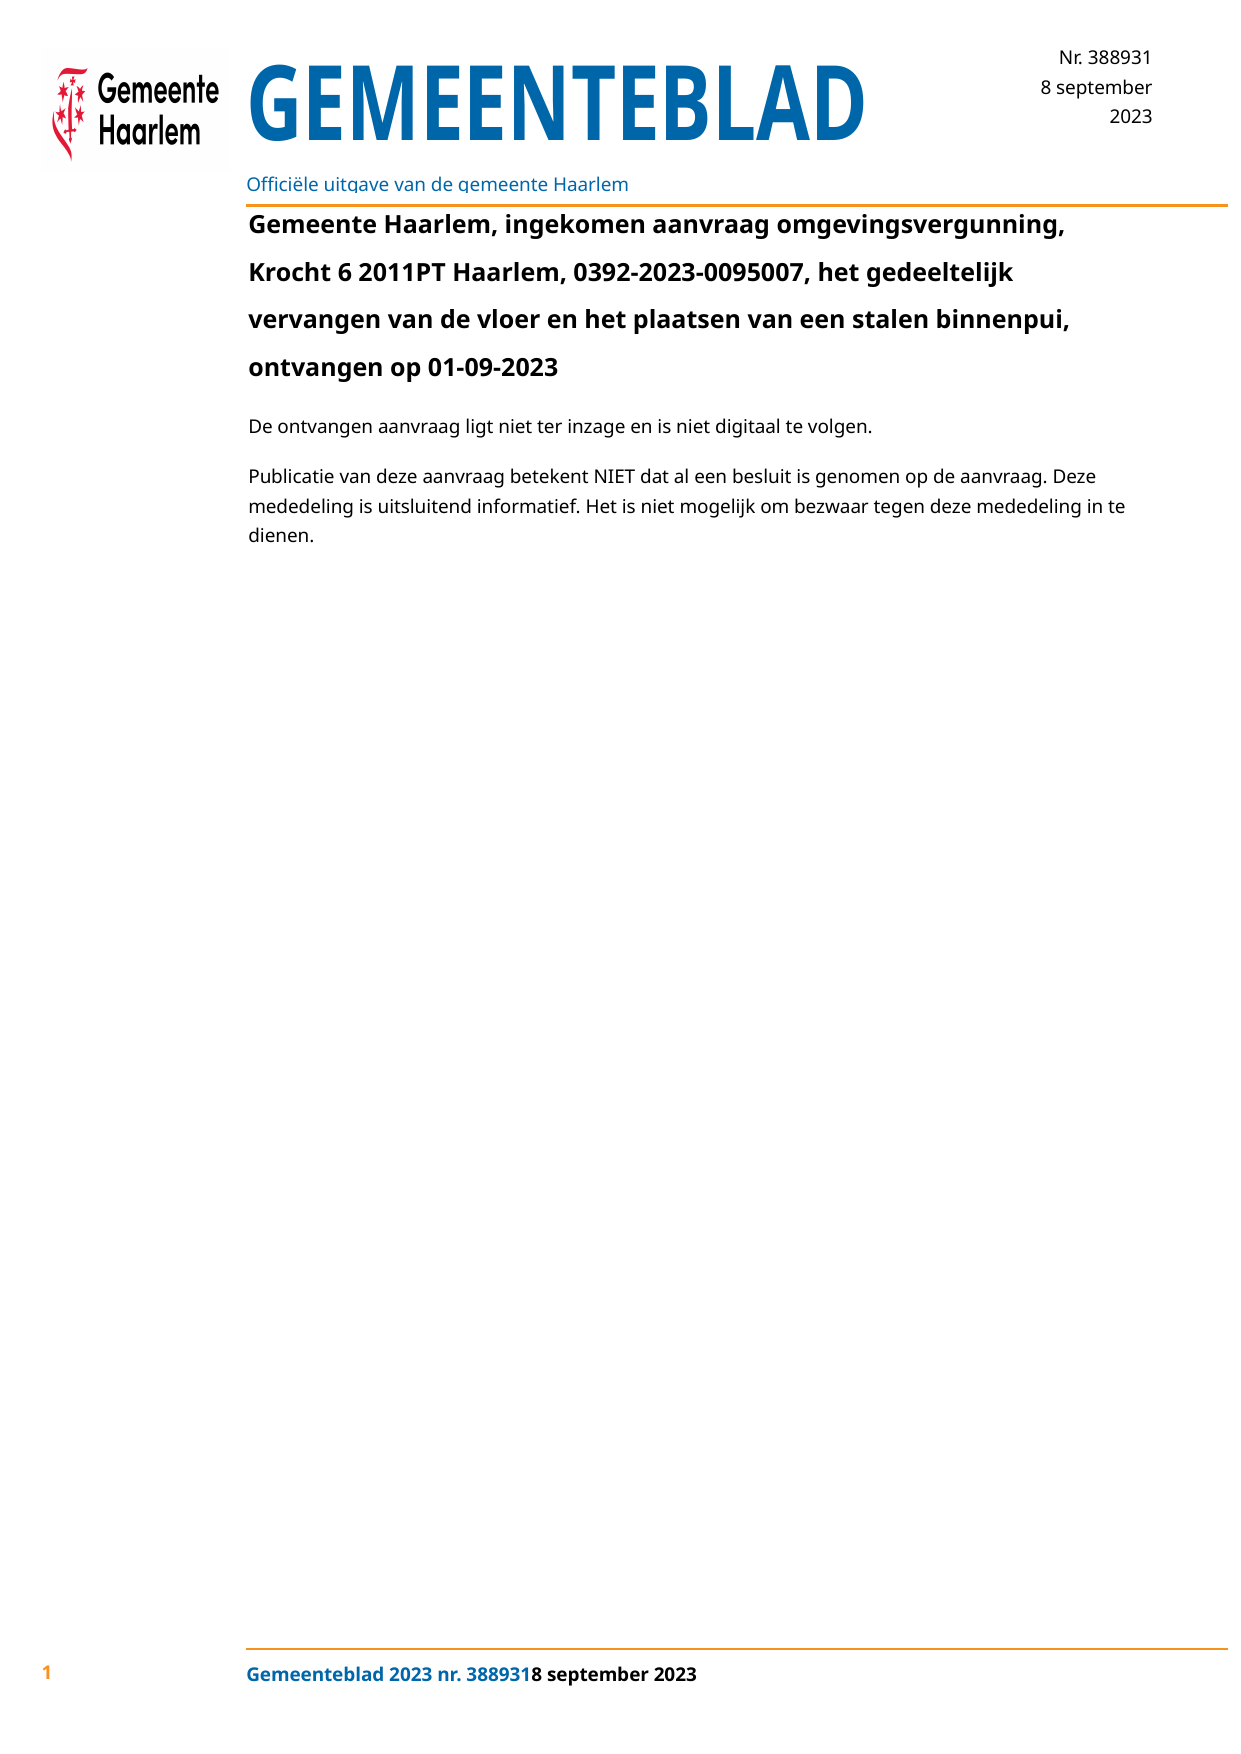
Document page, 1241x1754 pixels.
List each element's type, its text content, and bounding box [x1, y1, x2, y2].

text Gemeente Haarlem, ingekomen aanvraag omgevingsvergunning, Krocht 6 2011PT Haarlem, 0392-2023-0095007, het gedeeltelijk vervangen van de vloer en het plaatsen van een stalen binnenpui, ontvangen op 01-09-2023 [248, 207, 1152, 384]
text Publicatie van deze aanvraag betekent NIET dat al een besluit is genomen op de aanvraag. Deze mededeling is uitsluitend informatief. Het is niet mogelijk om bezwaar tegen deze mededeling in te dienen. [248, 463, 1152, 548]
text De ontvangen aanvraag ligt niet ter inzage en is niet digitaal te volgen. [248, 413, 1152, 439]
picture [41, 47, 231, 172]
